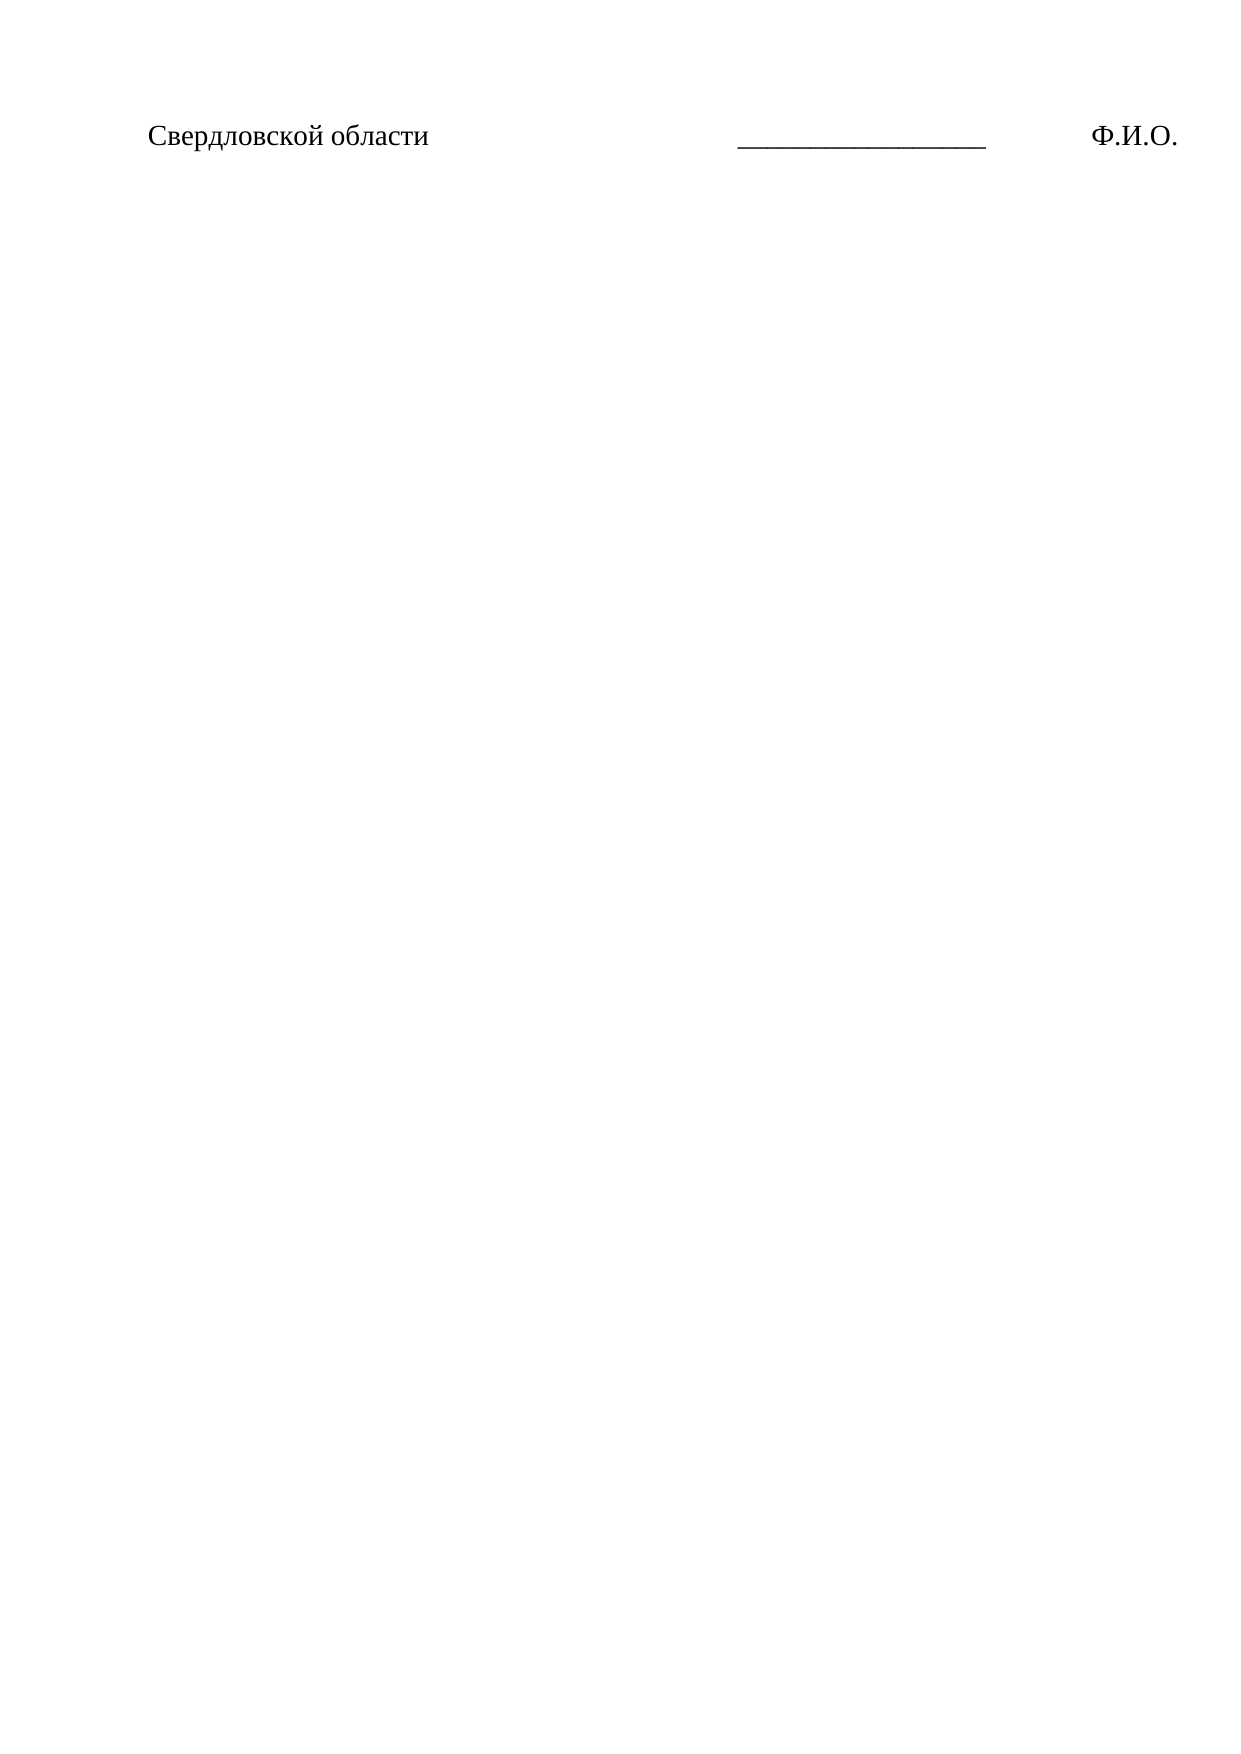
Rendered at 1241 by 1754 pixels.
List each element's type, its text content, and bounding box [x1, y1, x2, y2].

text Свердловской области _________________ Ф.И.О. [148, 118, 1181, 152]
